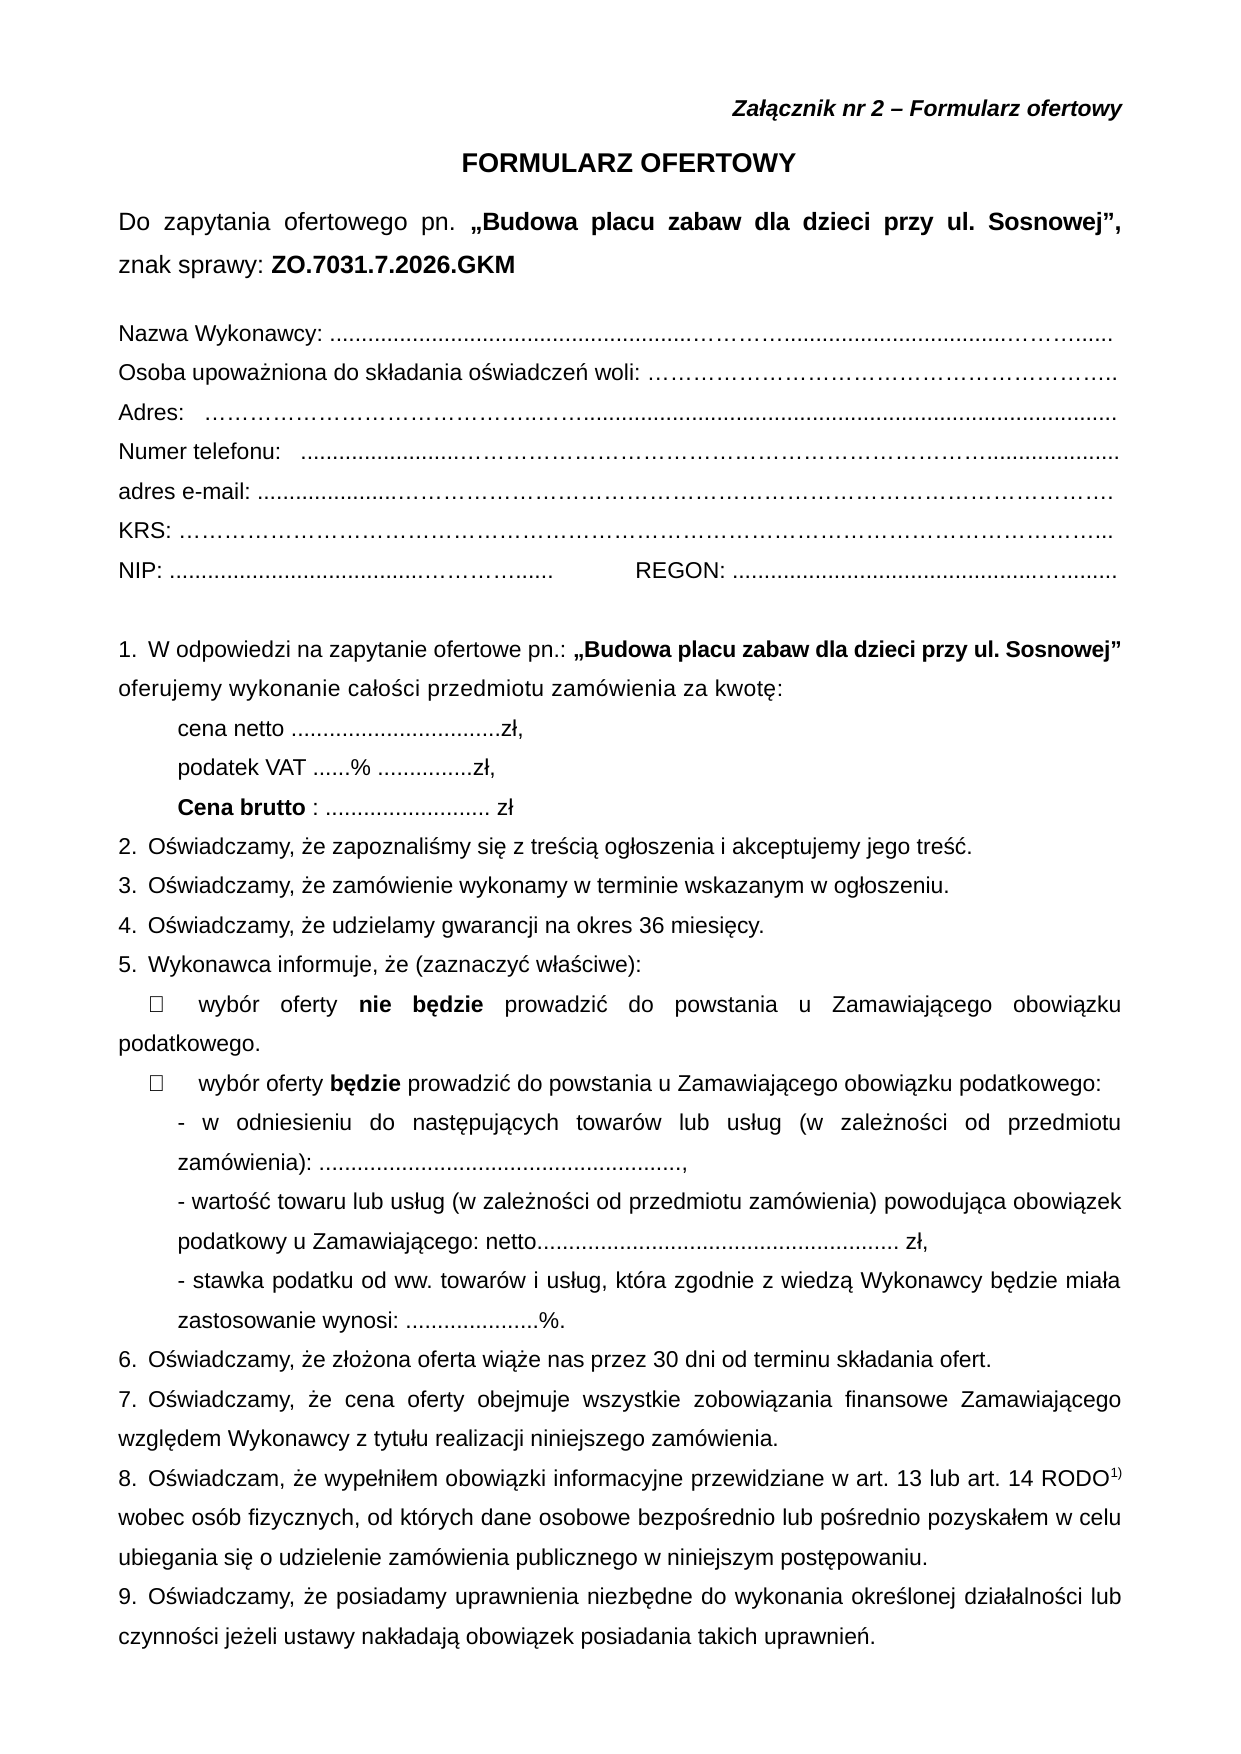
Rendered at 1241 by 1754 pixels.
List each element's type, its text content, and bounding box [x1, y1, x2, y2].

list Oświadczamy, że posiadamy uprawnienia niezbędne do wykonania określonej działalności lub czynności jeżeli ustawy nakładają obowiązek posiadania takich uprawnień. [118, 1583, 1122, 1649]
text  wybór oferty nie będzie prowadzić do powstania u Zamawiającego obowiązku podatkowego. [118, 991, 1122, 1057]
list Cena brutto : .......................... zł [177, 793, 1116, 820]
list Oświadczamy, że udzielamy gwarancji na okres 36 miesięcy. [118, 912, 1122, 938]
subtitle FORMULARZ OFERTOWY [136, 147, 1122, 178]
text Załącznik nr 2 – Formularz ofertowy [118, 94, 1122, 121]
text Osoba upoważniona do składania oświadczeń woli: …………………………………………………….. [118, 359, 1122, 386]
text  wybór oferty będzie prowadzić do powstania u Zamawiającego obowiązku podatkowego: [118, 1070, 1122, 1096]
text - stawka podatku od ww. towarów i usług, która zgodnie z wiedzą Wykonawcy będzie miała zastosowanie wynosi: .....................%. [177, 1267, 1122, 1333]
list Oświadczamy, że cena oferty obejmuje wszystkie zobowiązania finansowe Zamawiającego względem Wykonawcy z tytułu realizacji niniejszego zamówienia. [118, 1386, 1122, 1452]
list Oświadczamy, że zapoznaliśmy się z treścią ogłoszenia i akceptujemy jego treść. [118, 833, 1122, 859]
list Oświadczamy, że zamówienie wykonamy w terminie wskazanym w ogłoszeniu. [118, 872, 1122, 899]
list cena netto .................................zł, [177, 714, 1116, 741]
list Oświadczamy, że złożona oferta wiąże nas przez 30 dni od terminu składania ofert. [118, 1346, 1122, 1373]
list W odpowiedzi na zapytanie ofertowe pn.: „Budowa placu zabaw dla dzieci przy ul. Sosnowej” oferujemy wykonanie całości przedmiotu zamówienia za kwotę: [118, 636, 1122, 701]
text Adres: ……………………………………..…….................................................................................... [118, 399, 1122, 425]
text adres e-mail: ......................…………………………………………………………………………………. [118, 478, 1122, 504]
list Wykonawca informuje, że (zaznaczyć właściwe): [118, 951, 1122, 978]
text podatek VAT ......% ...............zł, [177, 754, 1116, 780]
text Do zapytania ofertowego pn. „Budowa placu zabaw dla dzieci przy ul. Sosnowej”, znak sprawy: ZO.7031.7.2026.GKM [118, 207, 1122, 279]
text Nazwa Wykonawcy: .........................................................…………...................................………...... [118, 320, 1122, 346]
text - w odniesieniu do następujących towarów lub usług (w zależności od przedmiotu zamówienia): ........................................................., [177, 1109, 1122, 1175]
text KRS: …………………………………………………………………………………………………………... [118, 517, 1122, 543]
text NIP: ........................................…………...... REGON: ................................................…......... [118, 557, 1122, 583]
text - wartość towaru lub usług (w zależności od przedmiotu zamówienia) powodująca obowiązek podatkowy u Zamawiającego: netto......................................................... zł, [177, 1188, 1122, 1254]
list Oświadczam, że wypełniłem obowiązki informacyjne przewidziane w art. 13 lub art. 14 RODO1) wobec osób fizycznych, od których dane osobowe bezpośrednio lub pośrednio pozyskałem w celu ubiegania się o udzielenie zamówienia publicznego w niniejszym postępowaniu. [118, 1465, 1122, 1570]
text Numer telefonu: .........................……………………………………………………………..................... [118, 438, 1122, 464]
